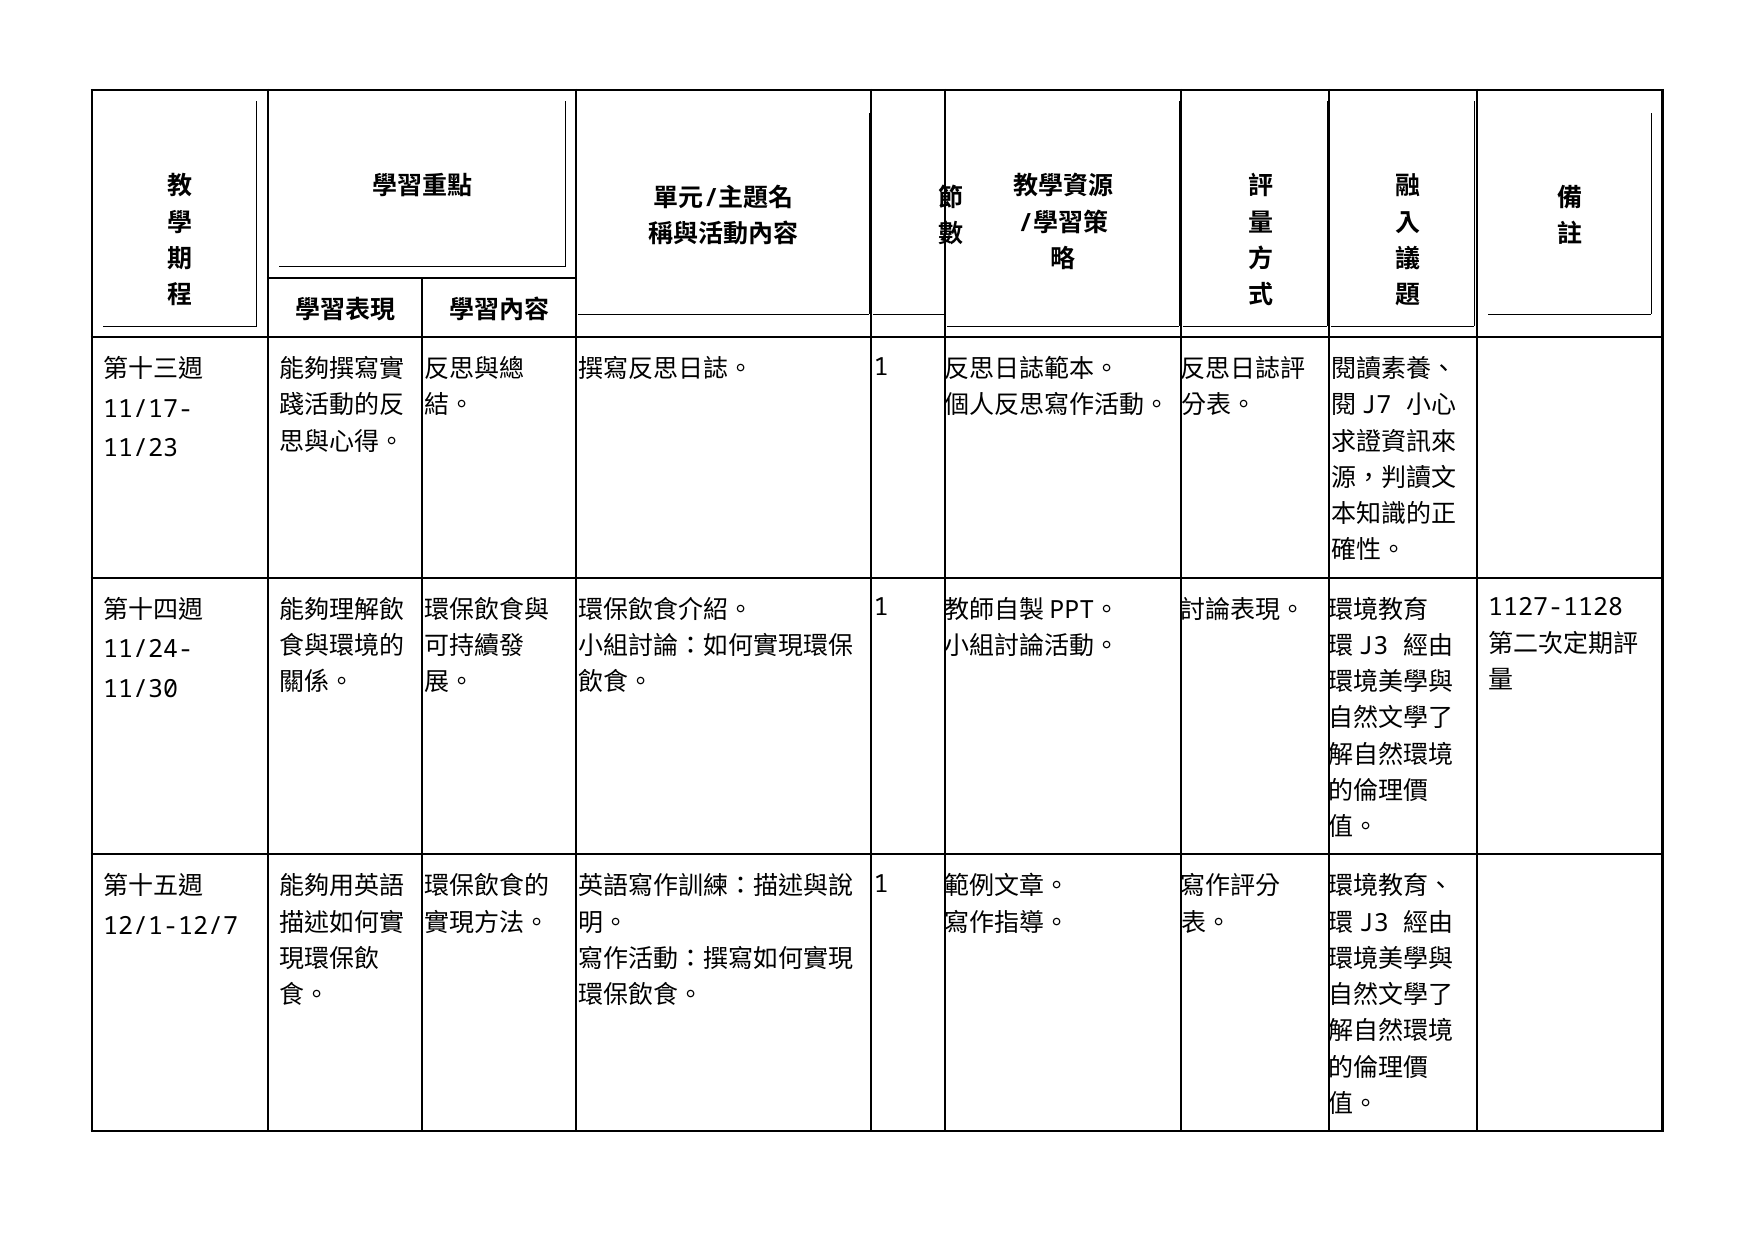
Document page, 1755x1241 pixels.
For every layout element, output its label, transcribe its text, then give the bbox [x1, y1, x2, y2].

table_header 節數 [872, 91, 944, 336]
table_cell 寫作評分表。 [1182, 855, 1328, 1130]
table_cell 1127-1128第二次定期評量 [1478, 579, 1661, 853]
table_cell 能夠理解飲食與環境的關係。 [269, 579, 421, 853]
table_cell 環保飲食的實現方法。 [423, 855, 575, 1130]
table_cell 第十五週12/1-12/7 [93, 855, 267, 1130]
table_header 評量方式 [1182, 91, 1328, 336]
table_cell 1 [872, 579, 944, 853]
table_cell 第十四週11/24-11/30 [93, 579, 267, 853]
table_header 教學期程 [93, 91, 267, 336]
table_header 學習重點 [269, 91, 575, 277]
table_cell 撰寫反思日誌。 [577, 338, 870, 577]
table_header 融入議題 [1330, 91, 1476, 336]
table_cell 學習表現 [269, 279, 421, 336]
table_cell 環境教育、環J3 經由環境美學與自然文學了解自然環境的倫理價值。 [1330, 855, 1476, 1130]
table_cell 能夠用英語描述如何實現環保飲食。 [269, 855, 421, 1130]
table_cell 1 [872, 338, 944, 577]
table_cell 反思日誌評分表。 [1182, 338, 1328, 577]
table_cell 能夠撰寫實踐活動的反思與心得。 [269, 338, 421, 577]
table_header 單元/主題名稱與活動內容 [577, 91, 870, 336]
table_cell 1 [872, 855, 944, 1130]
table_cell [1478, 855, 1661, 1130]
table_cell 反思與總結。 [423, 338, 575, 577]
table_cell [1478, 338, 1661, 577]
table_cell 教師自製PPT。 小組討論活動。 [946, 579, 1180, 853]
table_cell 英語寫作訓練：描述與說明。 寫作活動：撰寫如何實現環保飲食。 [577, 855, 870, 1130]
table_cell 學習內容 [423, 279, 575, 336]
table_cell 第十三週11/17-11/23 [93, 338, 267, 577]
table_cell 討論表現。 [1182, 579, 1328, 853]
table_cell 反思日誌範本。 個人反思寫作活動。 [946, 338, 1180, 577]
table_cell 閱讀素養、閱J7 小心求證資訊來源，判讀文本知識的正確性。 [1330, 338, 1476, 577]
table_cell 範例文章。 寫作指導。 [946, 855, 1180, 1130]
table_cell 環境教育 環J3 經由環境美學與自然文學了解自然環境的倫理價值。 [1330, 579, 1476, 853]
table_cell 環保飲食介紹。 小組討論：如何實現環保飲食。 [577, 579, 870, 853]
table_header 教學資源/學習策略 [946, 91, 1180, 336]
table_cell 環保飲食與可持續發展。 [423, 579, 575, 853]
table_header 備註 [1478, 91, 1661, 336]
